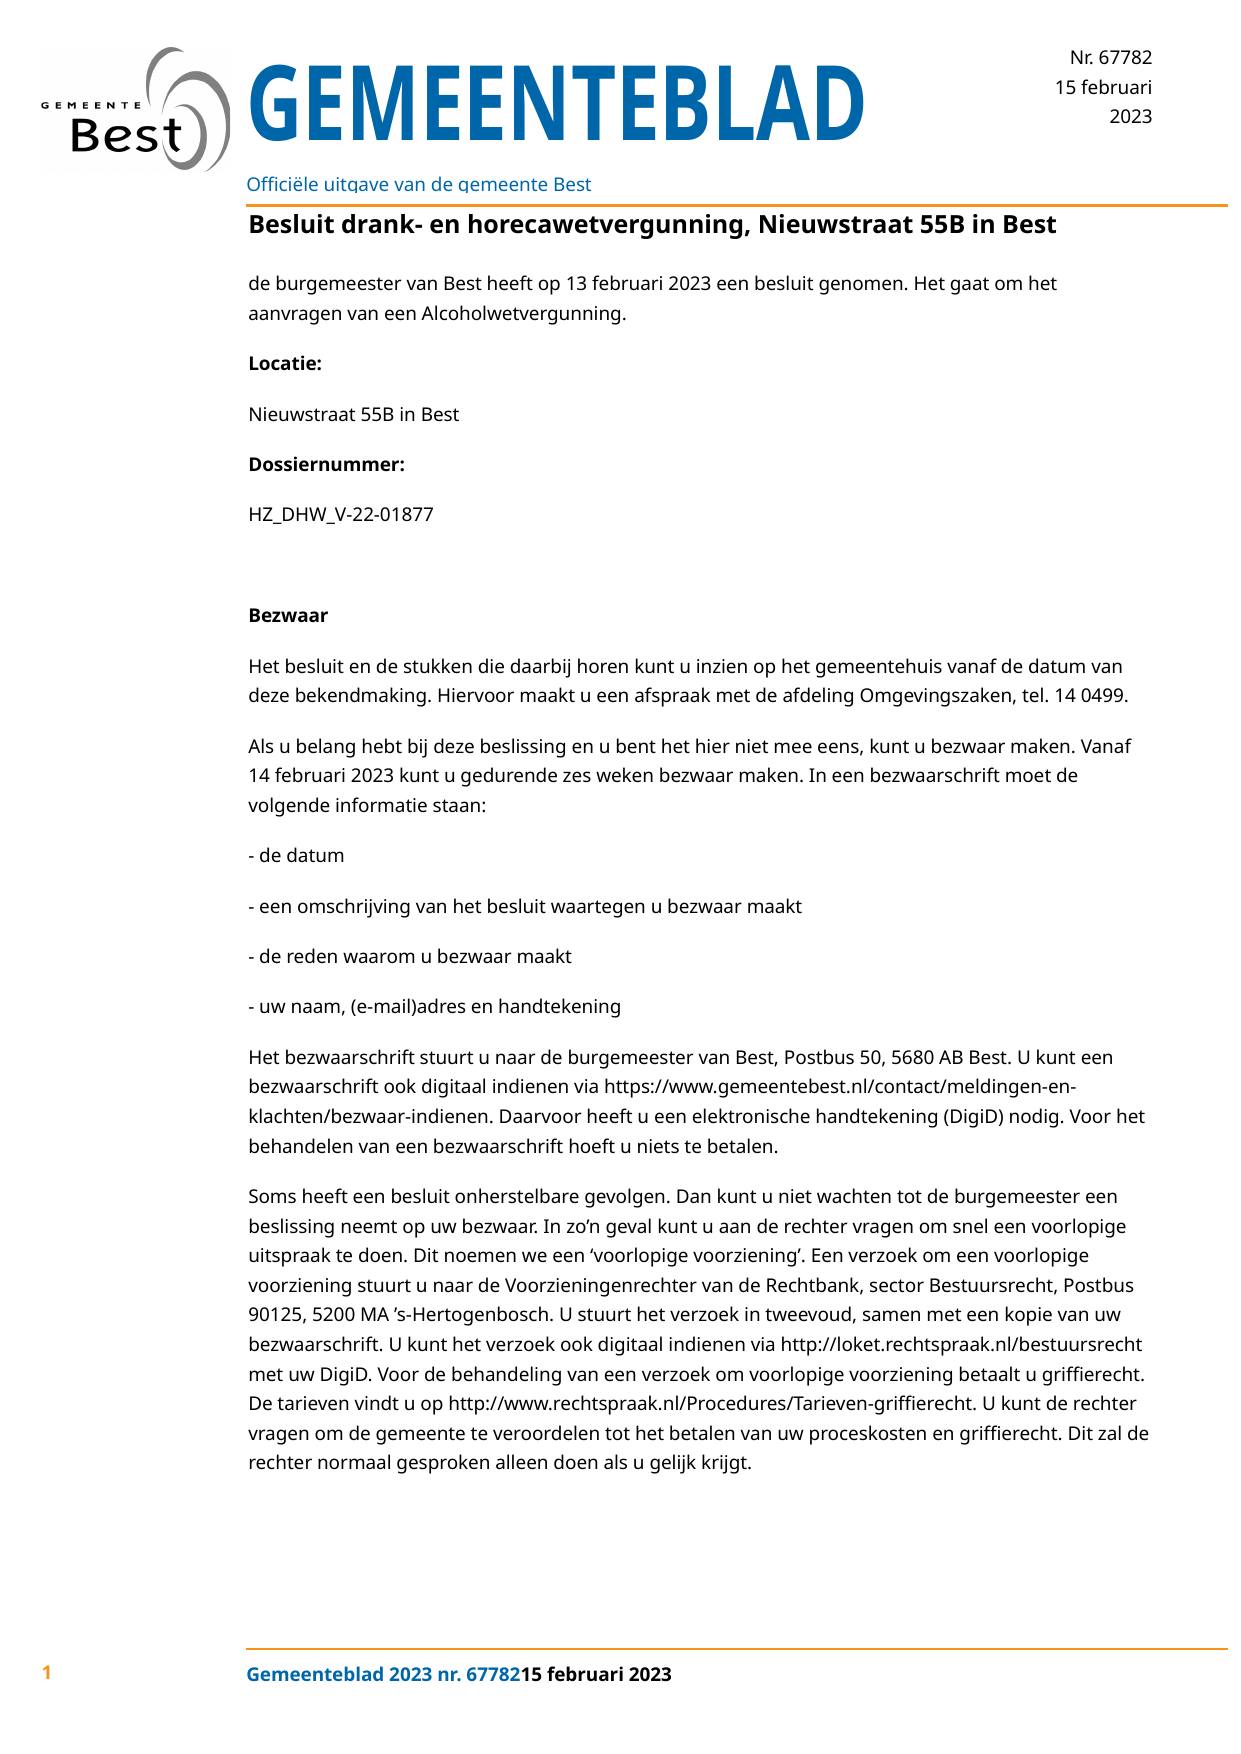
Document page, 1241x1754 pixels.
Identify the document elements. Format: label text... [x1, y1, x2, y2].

text Dossiernummer: [248, 451, 1152, 477]
text HZ_DHW_V-22-01877 [248, 502, 1152, 527]
text Locatie: [248, 350, 1152, 376]
text Als u belang hebt bij deze beslissing en u bent het hier niet mee eens, kunt u bezwaar maken. Vanaf 14 februari 2023 kunt u gedurende zes weken bezwaar maken. In een bezwaarschrift moet de volgende informatie staan: [248, 733, 1152, 818]
text Het besluit en de stukken die daarbij horen kunt u inzien op het gemeentehuis vanaf de datum van deze bekendmaking. Hiervoor maakt u een afspraak met de afdeling Omgevingszaken, tel. 14 0499. [248, 653, 1152, 708]
text Soms heeft een besluit onherstelbare gevolgen. Dan kunt u niet wachten tot de burgemeester een beslissing neemt op uw bezwaar. In zo’n geval kunt u aan de rechter vragen om snel een voorlopige uitspraak te doen. Dit noemen we een ‘voorlopige voorziening’. Een verzoek om een voorlopige voorziening stuurt u naar de Voorzieningenrechter van de Rechtbank, sector Bestuursrecht, Postbus 90125, 5200 MA ’s-Hertogenbosch. U stuurt het verzoek in tweevoud, samen met een kopie van uw bezwaarschrift. U kunt het verzoek ook digitaal indienen via http://loket.rechtspraak.nl/bestuursrecht met uw DigiD. Voor de behandeling van een verzoek om voorlopige voorziening betaalt u griffierecht. De tarieven vindt u op http://www.rechtspraak.nl/Procedures/Tarieven-griffierecht. U kunt de rechter vragen om de gemeente te veroordelen tot het betalen van uw proceskosten en griffierecht. Dit zal de rechter normaal gesproken alleen doen als u gelijk krijgt. [248, 1183, 1152, 1475]
text de burgemeester van Best heeft op 13 februari 2023 een besluit genomen. Het gaat om het aanvragen van een Alcoholwetvergunning. [248, 270, 1152, 326]
text - een omschrijving van het besluit waartegen u bezwaar maakt [248, 893, 1152, 918]
text - uw naam, (e-mail)adres en handtekening [248, 994, 1152, 1019]
text Bezwaar [248, 602, 1152, 628]
text - de reden waarom u bezwaar maakt [248, 943, 1152, 969]
picture [41, 47, 231, 172]
text Het bezwaarschrift stuurt u naar de burgemeester van Best, Postbus 50, 5680 AB Best. U kunt een bezwaarschrift ook digitaal indienen via https://www.gemeentebest.nl/contact/meldingen-en-klachten/bezwaar-indienen. Daarvoor heeft u een elektronische handtekening (DigiD) nodig. Voor het behandelen van een bezwaarschrift hoeft u niets te betalen. [248, 1044, 1152, 1158]
text Besluit drank- en horecawetvergunning, Nieuwstraat 55B in Best [248, 207, 1152, 241]
text Nieuwstraat 55B in Best [248, 401, 1152, 426]
text - de datum [248, 842, 1152, 868]
